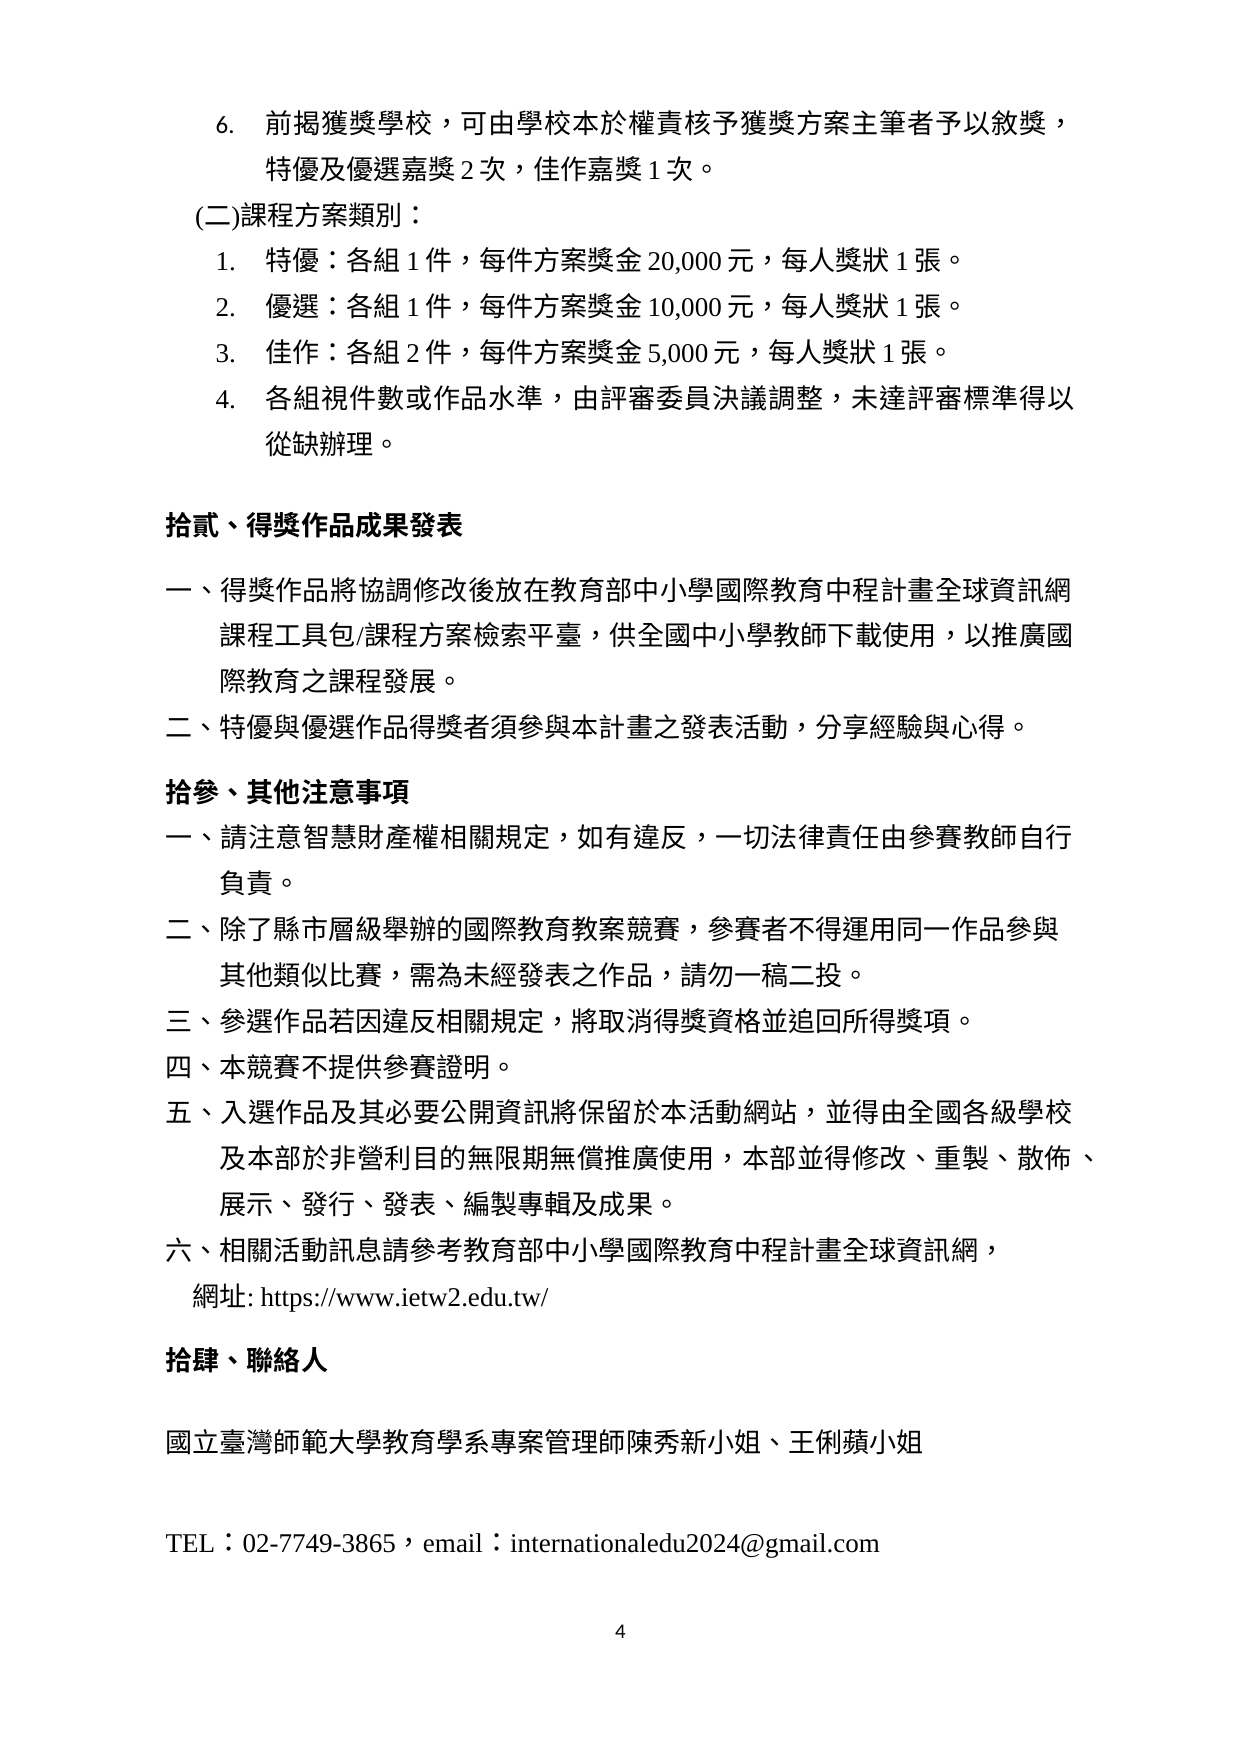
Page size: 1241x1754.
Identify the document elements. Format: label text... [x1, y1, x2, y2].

text TEL：02-7749-3865，email：internationaledu2024@gmail.com [165, 1499, 1075, 1561]
list 各組視件數或作品水準，由評審委員決議調整，未達評審標準得以從缺辦理。 [215, 372, 1075, 463]
text 五、入選作品及其必要公開資訊將保留於本活動網站，並得由全國各級學校及本部於非營利目的無限期無償推廣使用，本部並得修改、重製、散佈、展示、發行、發表、編製專輯及成果。 [165, 1086, 1075, 1224]
text 四、本競賽不提供參賽證明。 [165, 1040, 1075, 1086]
list 前揭獲獎學校，可由學校本於權責核予獲獎方案主筆者予以敘獎，特優及優選嘉獎2次，佳作嘉獎1次。 [215, 97, 1075, 188]
text 二、特優與優選作品得獎者須參與本計畫之發表活動，分享經驗與心得。 [165, 701, 1075, 747]
text 六、相關活動訊息請參考教育部中小學國際教育中程計畫全球資訊網， [165, 1224, 1075, 1269]
list 佳作：各組2件，每件方案獎金5,000元，每人獎狀1張。 [215, 326, 1075, 372]
text 國立臺灣師範大學教育學系專案管理師陳秀新小姐、王俐蘋小姐 [165, 1399, 1075, 1461]
text 一、得獎作品將協調修改後放在教育部中小學國際教育中程計畫全球資訊網課程工具包/課程方案檢索平臺，供全國中小學教師下載使用，以推廣國際教育之課程發展。 [165, 563, 1075, 701]
text (二)課程方案類別： [195, 188, 1075, 234]
list 優選：各組1件，每件方案獎金10,000元，每人獎狀1張。 [215, 280, 1075, 326]
list 特優：各組1件，每件方案獎金20,000元，每人獎狀1張。 [215, 234, 1075, 280]
text 二、除了縣市層級舉辦的國際教育教案競賽，參賽者不得運用同一作品參與其他類似比賽，需為未經發表之作品，請勿一稿二投。 [165, 903, 1075, 994]
text 拾參、其他注意事項 [165, 765, 1075, 811]
text 三、參選作品若因違反相關規定，將取消得獎資格並追回所得獎項。 [165, 994, 1075, 1040]
text 網址: https://www.ietw2.edu.tw/ [165, 1269, 1075, 1315]
text 一、請注意智慧財產權相關規定，如有違反，一切法律責任由參賽教師自行負責。 [165, 811, 1075, 903]
text 拾貳、得獎作品成果發表 [165, 482, 1075, 544]
text 拾肆、聯絡人 [165, 1334, 1075, 1380]
